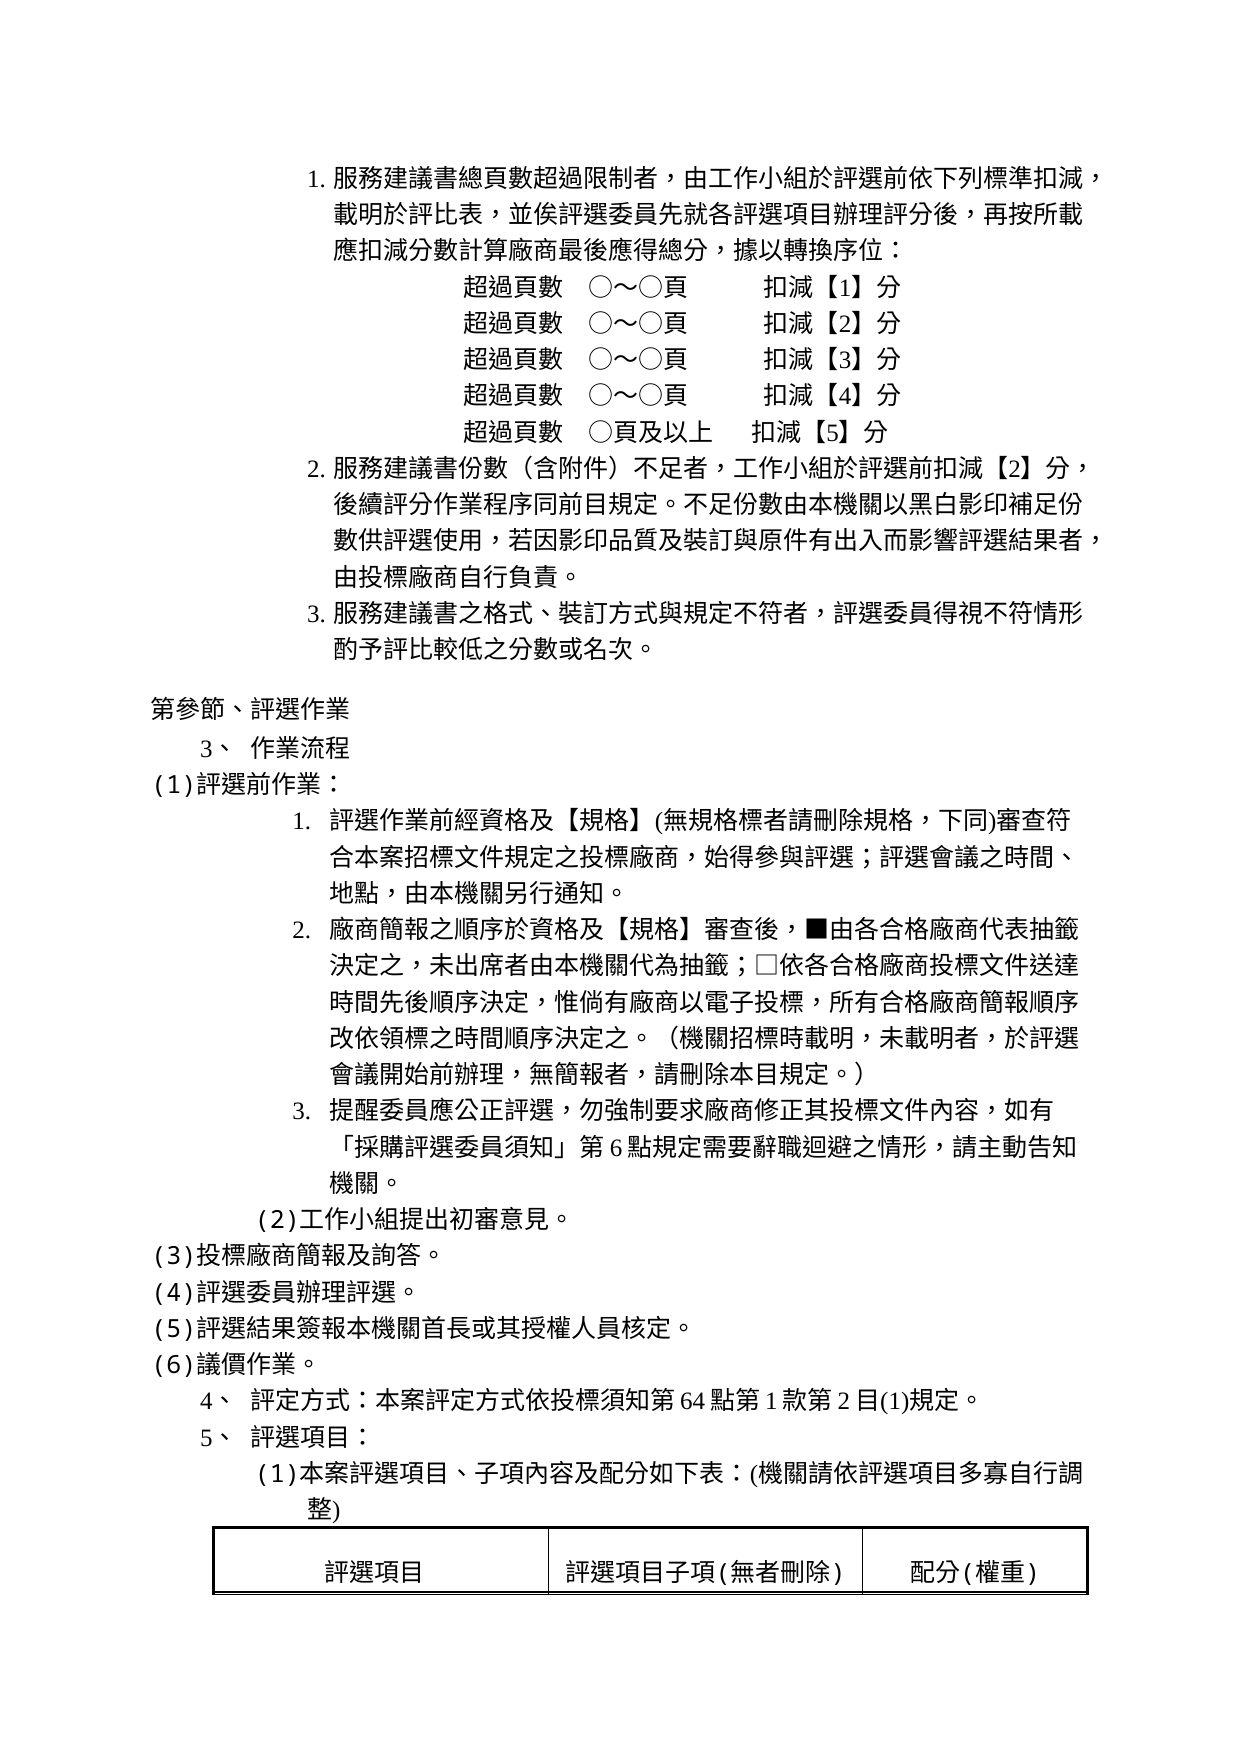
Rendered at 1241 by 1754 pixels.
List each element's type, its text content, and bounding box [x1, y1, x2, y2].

text 超過頁數 ○頁及以上 扣減【5】分 [307, 412, 1090, 448]
list 評定方式：本案評定方式依投標須知第64點第1款第2目(1)規定。 [200, 1381, 1090, 1417]
table_header 配分(權重) [863, 1529, 1086, 1591]
list 本案評選項目、子項內容及配分如下表：(機關請依評選項目多寡自行調整) [254, 1453, 1090, 1526]
text 超過頁數 ○～○頁 扣減【1】分 [307, 267, 1090, 303]
list 評選結果簽報本機關首長或其授權人員核定。 [150, 1308, 1090, 1344]
list 服務建議書總頁數超過限制者，由工作小組於評選前依下列標準扣減，載明於評比表，並俟評選委員先就各評選項目辦理評分後，再按所載應扣減分數計算廠商最後應得總分，據以轉換序位： [307, 158, 1090, 267]
table_header 評選項目子項(無者刪除) [549, 1529, 862, 1591]
list 議價作業。 [150, 1344, 1090, 1381]
list 評選委員辦理評選。 [150, 1272, 1090, 1308]
list 評選作業前經資格及【規格】(無規格標者請刪除規格，下同)審查符合本案招標文件規定之投標廠商，始得參與評選；評選會議之時間、地點，由本機關另行通知。 [292, 801, 1090, 909]
list 服務建議書份數（含附件）不足者，工作小組於評選前扣減【2】分，後續評分作業程序同前目規定。不足份數由本機關以黑白影印補足份數供評選使用，若因影印品質及裝訂與原件有出入而影響評選結果者，由投標廠商自行負責。 [307, 448, 1090, 593]
list 投標廠商簡報及詢答。 [150, 1236, 1090, 1272]
text 超過頁數 ○～○頁 扣減【3】分 [307, 339, 1090, 376]
list 提醒委員應公正評選，勿強制要求廠商修正其投標文件內容，如有「採購評選委員須知」第6點規定需要辭職迴避之情形，請主動告知機關。 [292, 1091, 1090, 1199]
table_header 評選項目 [215, 1529, 548, 1591]
text 超過頁數 ○～○頁 扣減【4】分 [307, 376, 1090, 412]
text 第參節、評選作業 [150, 666, 1090, 728]
list 作業流程 [200, 728, 1090, 764]
list 評選項目： [200, 1417, 1090, 1453]
text 超過頁數 ○～○頁 扣減【2】分 [307, 303, 1090, 339]
list 評選前作業： [150, 764, 1090, 801]
list 工作小組提出初審意見。 [254, 1199, 1090, 1236]
list 服務建議書之格式、裝訂方式與規定不符者，評選委員得視不符情形酌予評比較低之分數或名次。 [307, 593, 1090, 666]
list 廠商簡報之順序於資格及【規格】審查後，■由各合格廠商代表抽籤決定之，未出席者由本機關代為抽籤；□依各合格廠商投標文件送達時間先後順序決定，惟倘有廠商以電子投標，所有合格廠商簡報順序改依領標之時間順序決定之。（機關招標時載明，未載明者，於評選會議開始前辦理，無簡報者，請刪除本目規定。） [292, 909, 1090, 1091]
